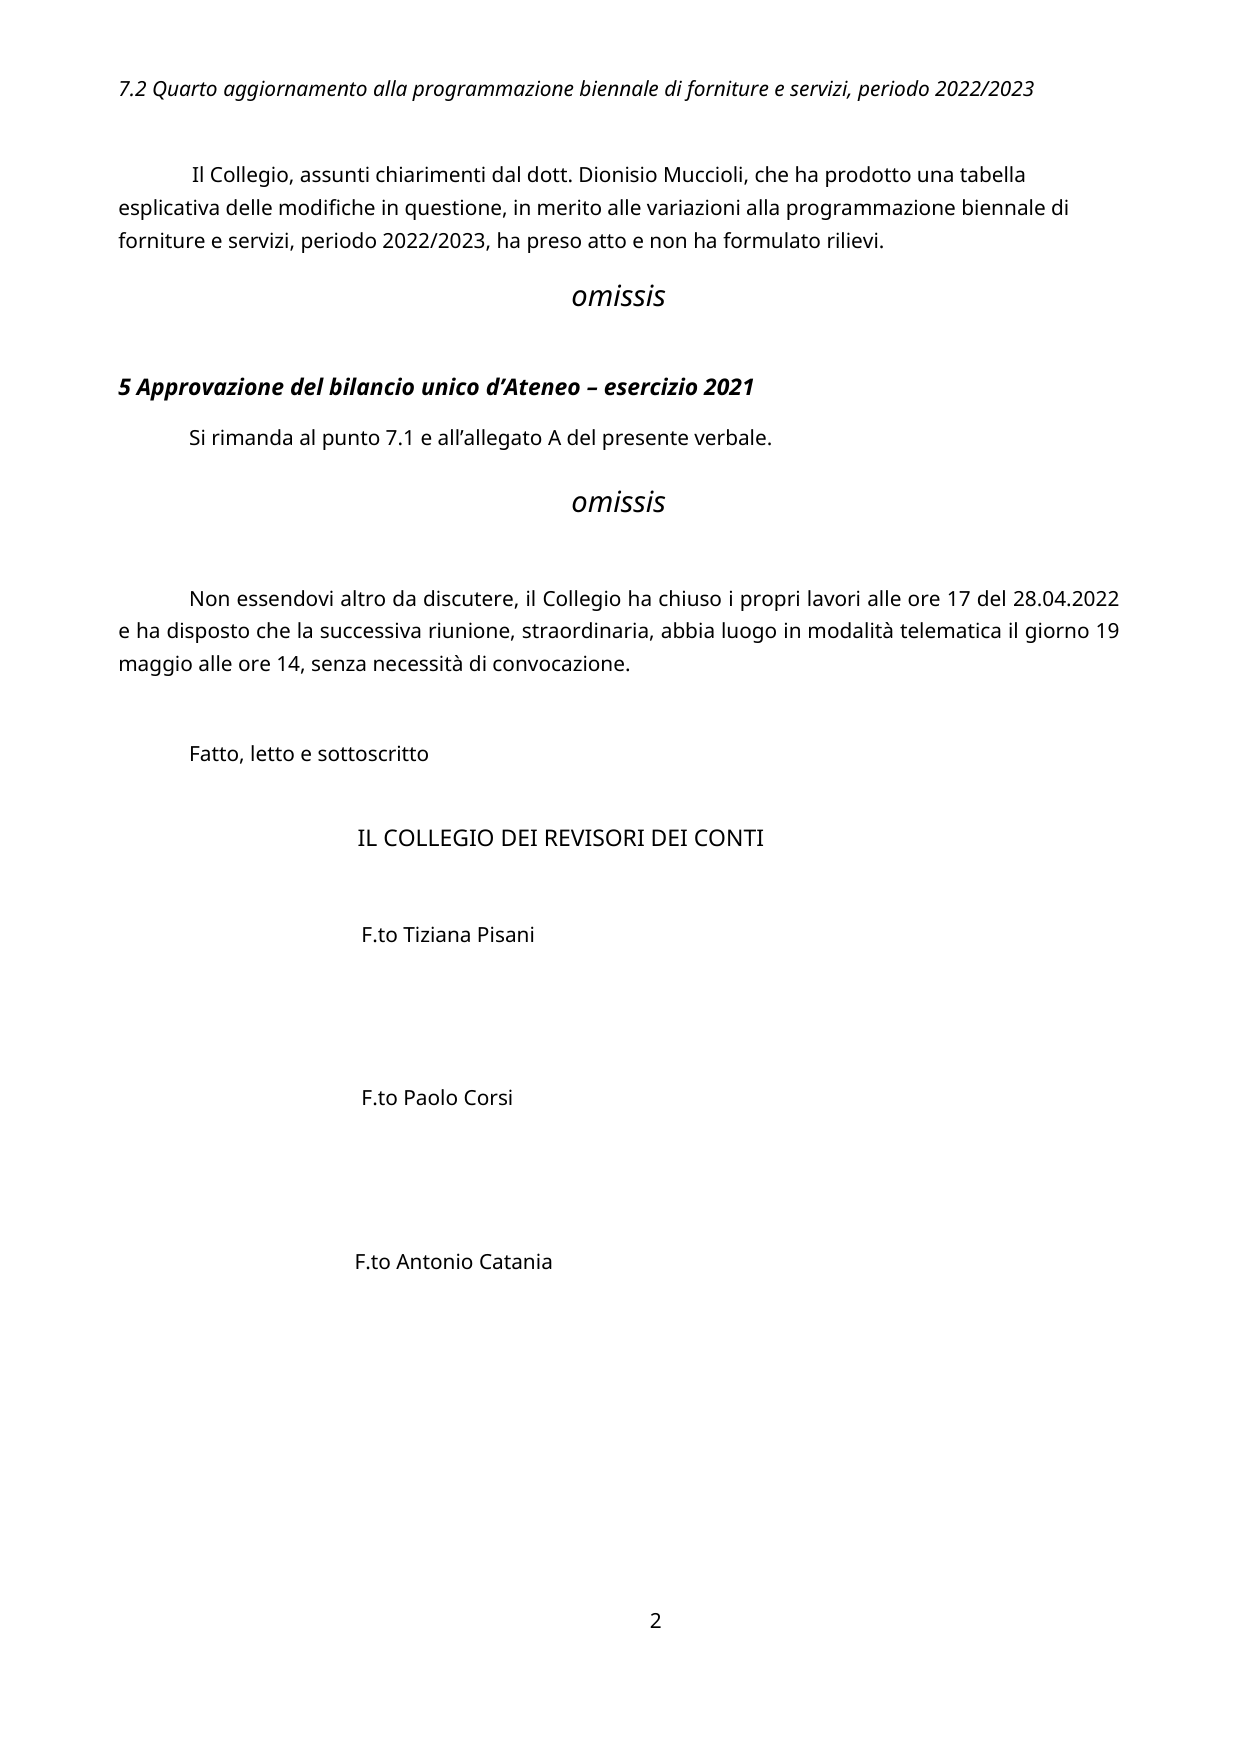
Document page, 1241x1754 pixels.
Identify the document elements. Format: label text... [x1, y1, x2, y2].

text omissis [118, 275, 1122, 315]
text Fatto, letto e sottoscritto [118, 739, 1122, 768]
text F.to Paolo Corsi [295, 1083, 1122, 1112]
text F.to Tiziana Pisani [295, 920, 1122, 948]
text F.to Antonio Catania [118, 1247, 1122, 1276]
subtitle 7.2 Quarto aggiornamento alla programmazione biennale di forniture e servizi, periodo 2022/2023 [118, 74, 1122, 102]
text Non essendovi altro da discutere, il Collegio ha chiuso i propri lavori alle ore 17 del 28.04.2022 e ha disposto che la successiva riunione, straordinaria, abbia luogo in modalità telematica il giorno 19 maggio alle ore 14, senza necessità di convocazione. [118, 584, 1122, 678]
text omissis [118, 481, 1122, 521]
text Si rimanda al punto 7.1 e all’allegato A del presente verbale. [118, 423, 1122, 452]
subtitle 5 Approvazione del bilancio unico d’Ateneo – esercizio 2021 [118, 371, 1122, 402]
subtitle Il Collegio, assunti chiarimenti dal dott. Dionisio Muccioli, che ha prodotto una tabella esplicativa delle modifiche in questione, in merito alle variazioni alla programmazione biennale di forniture e servizi, periodo 2022/2023, ha preso atto e non ha formulato rilievi. [118, 161, 1122, 254]
subtitle IL COLLEGIO DEI REVISORI DEI CONTI [266, 822, 1122, 853]
